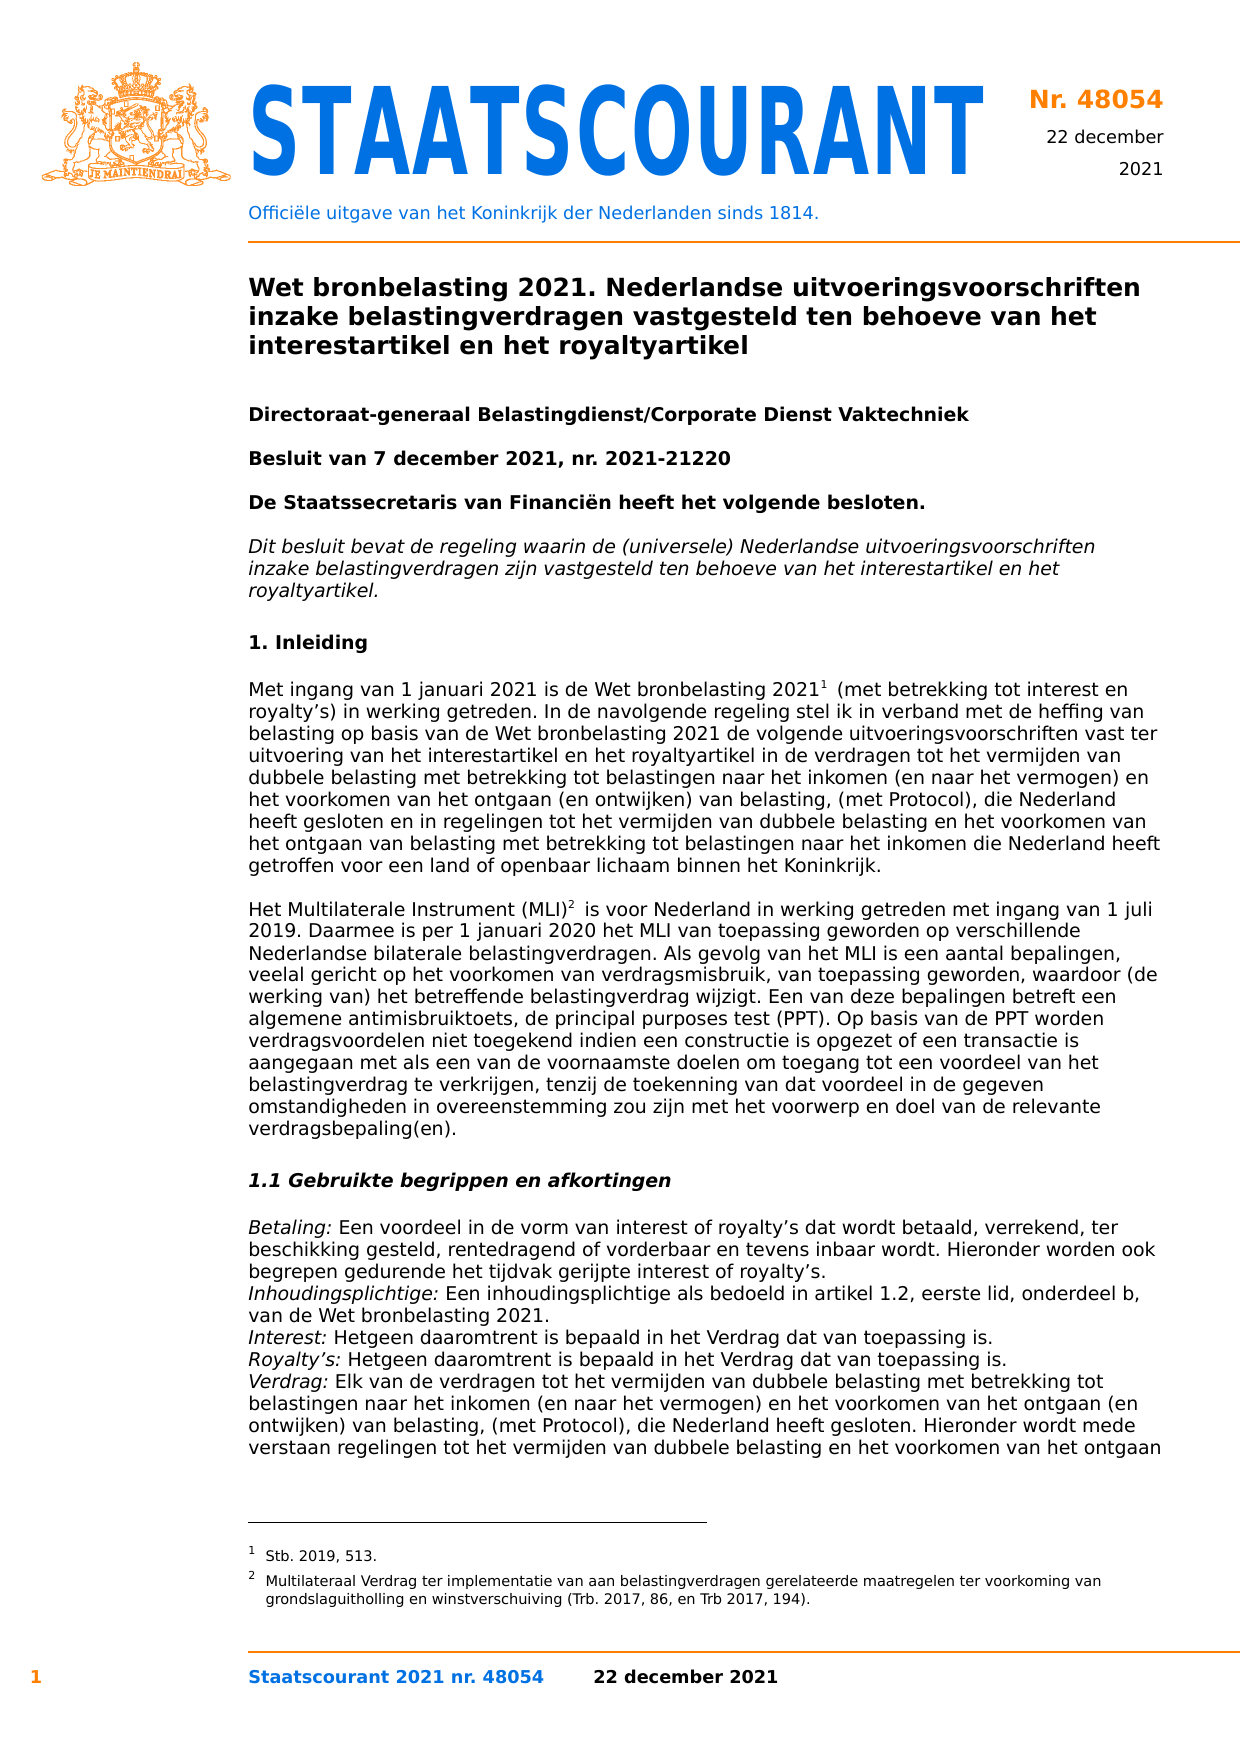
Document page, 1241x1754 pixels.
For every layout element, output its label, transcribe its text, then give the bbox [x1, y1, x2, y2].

text Multilateraal Verdrag ter implementatie van aan belastingverdragen gerelateerde maatregelen ter voorkoming van grondslaguitholling en winstverschuiving (Trb. 2017, 86, en Trb 2017, 194). [248, 1569, 1163, 1608]
subtitle 1. Inleiding [248, 632, 1163, 654]
text Directoraat-generaal Belastingdienst/Corporate Dienst Vaktechniek [248, 404, 1163, 426]
picture [41, 62, 231, 186]
text Met ingang van 1 januari 2021 is de Wet bronbelasting 2021 (met betrekking tot interest en royalty’s) in werking getreden. In de navolgende regeling stel ik in verband met de heffing van belasting op basis van de Wet bronbelasting 2021 de volgende uitvoeringsvoorschriften vast ter uitvoering van het interestartikel en het royaltyartikel in de verdragen tot het vermijden van dubbele belasting met betrekking tot belastingen naar het inkomen (en naar het vermogen) en het voorkomen van het ontgaan (en ontwijken) van belasting, (met Protocol), die Nederland heeft gesloten en in regelingen tot het vermijden van dubbele belasting en het voorkomen van het ontgaan van belasting met betrekking tot belastingen naar het inkomen die Nederland heeft getroffen voor een land of openbaar lichaam binnen het Koninkrijk. [248, 679, 1163, 877]
text Dit besluit bevat de regeling waarin de (universele) Nederlandse uitvoeringsvoorschriften inzake belastingverdragen zijn vastgesteld ten behoeve van het interestartikel en het royaltyartikel. [248, 536, 1163, 602]
table_cell Officiële uitgave van het Koninkrijk der Nederlanden sinds 1814. [248, 203, 1240, 241]
table_header Nr. 48054 [998, 62, 1240, 121]
text Stb. 2019, 513. [248, 1544, 1163, 1566]
text Betaling: Een voordeel in de vorm van interest of royalty’s dat wordt betaald, verrekend, ter beschikking gesteld, rentedragend of vorderbaar en tevens inbaar wordt. Hieronder worden ook begrepen gedurende het tijdvak gerijpte interest of royalty’s. [248, 1217, 1163, 1283]
text Verdrag: Elk van de verdragen tot het vermijden van dubbele belasting met betrekking tot belastingen naar het inkomen (en naar het vermogen) en het voorkomen van het ontgaan (en ontwijken) van belasting, (met Protocol), die Nederland heeft gesloten. Hieronder wordt mede verstaan regelingen tot het vermijden van dubbele belasting en het voorkomen van het ontgaan [248, 1371, 1163, 1459]
text Het Multilaterale Instrument (MLI) is voor Nederland in werking getreden met ingang van 1 juli 2019. Daarmee is per 1 januari 2020 het MLI van toepassing geworden op verschillende Nederlandse bilaterale belastingverdragen. Als gevolg van het MLI is een aantal bepalingen, veelal gericht op het voorkomen van verdragsmisbruik, van toepassing geworden, waardoor (de werking van) het betreffende belastingverdrag wijzigt. Een van deze bepalingen betreft een algemene antimisbruiktoets, de principal purposes test (PPT). Op basis van de PPT worden verdragsvoordelen niet toegekend indien een constructie is opgezet of een transactie is aangegaan met als een van de voornaamste doelen om toegang tot een voordeel van het belastingverdrag te verkrijgen, tenzij de toekenning van dat voordeel in de gegeven omstandigheden in overeenstemming zou zijn met het voorwerp en doel van de relevante verdragsbepaling(en). [248, 898, 1163, 1140]
subtitle Wet bronbelasting 2021. Nederlandse uitvoeringsvoorschriften inzake belastingverdragen vastgesteld ten behoeve van het interestartikel en het royaltyartikel [248, 273, 1163, 361]
table_header STAATSCOURANT [248, 62, 998, 203]
text Interest: Hetgeen daaromtrent is bepaald in het Verdrag dat van toepassing is. [248, 1327, 1163, 1349]
text Inhoudingsplichtige: Een inhoudingsplichtige als bedoeld in artikel 1.2, eerste lid, onderdeel b, van de Wet bronbelasting 2021. [248, 1283, 1163, 1327]
text Royalty’s: Hetgeen daaromtrent is bepaald in het Verdrag dat van toepassing is. [248, 1349, 1163, 1371]
text Besluit van 7 december 2021, nr. 2021-21220 [248, 448, 1163, 470]
text De Staatssecretaris van Financiën heeft het volgende besloten. [248, 492, 1163, 514]
table_cell 22 december [998, 121, 1240, 153]
table_header [25, 62, 248, 241]
table_cell 2021 [998, 153, 1240, 203]
subtitle 1.1 Gebruikte begrippen en afkortingen [248, 1170, 1163, 1192]
